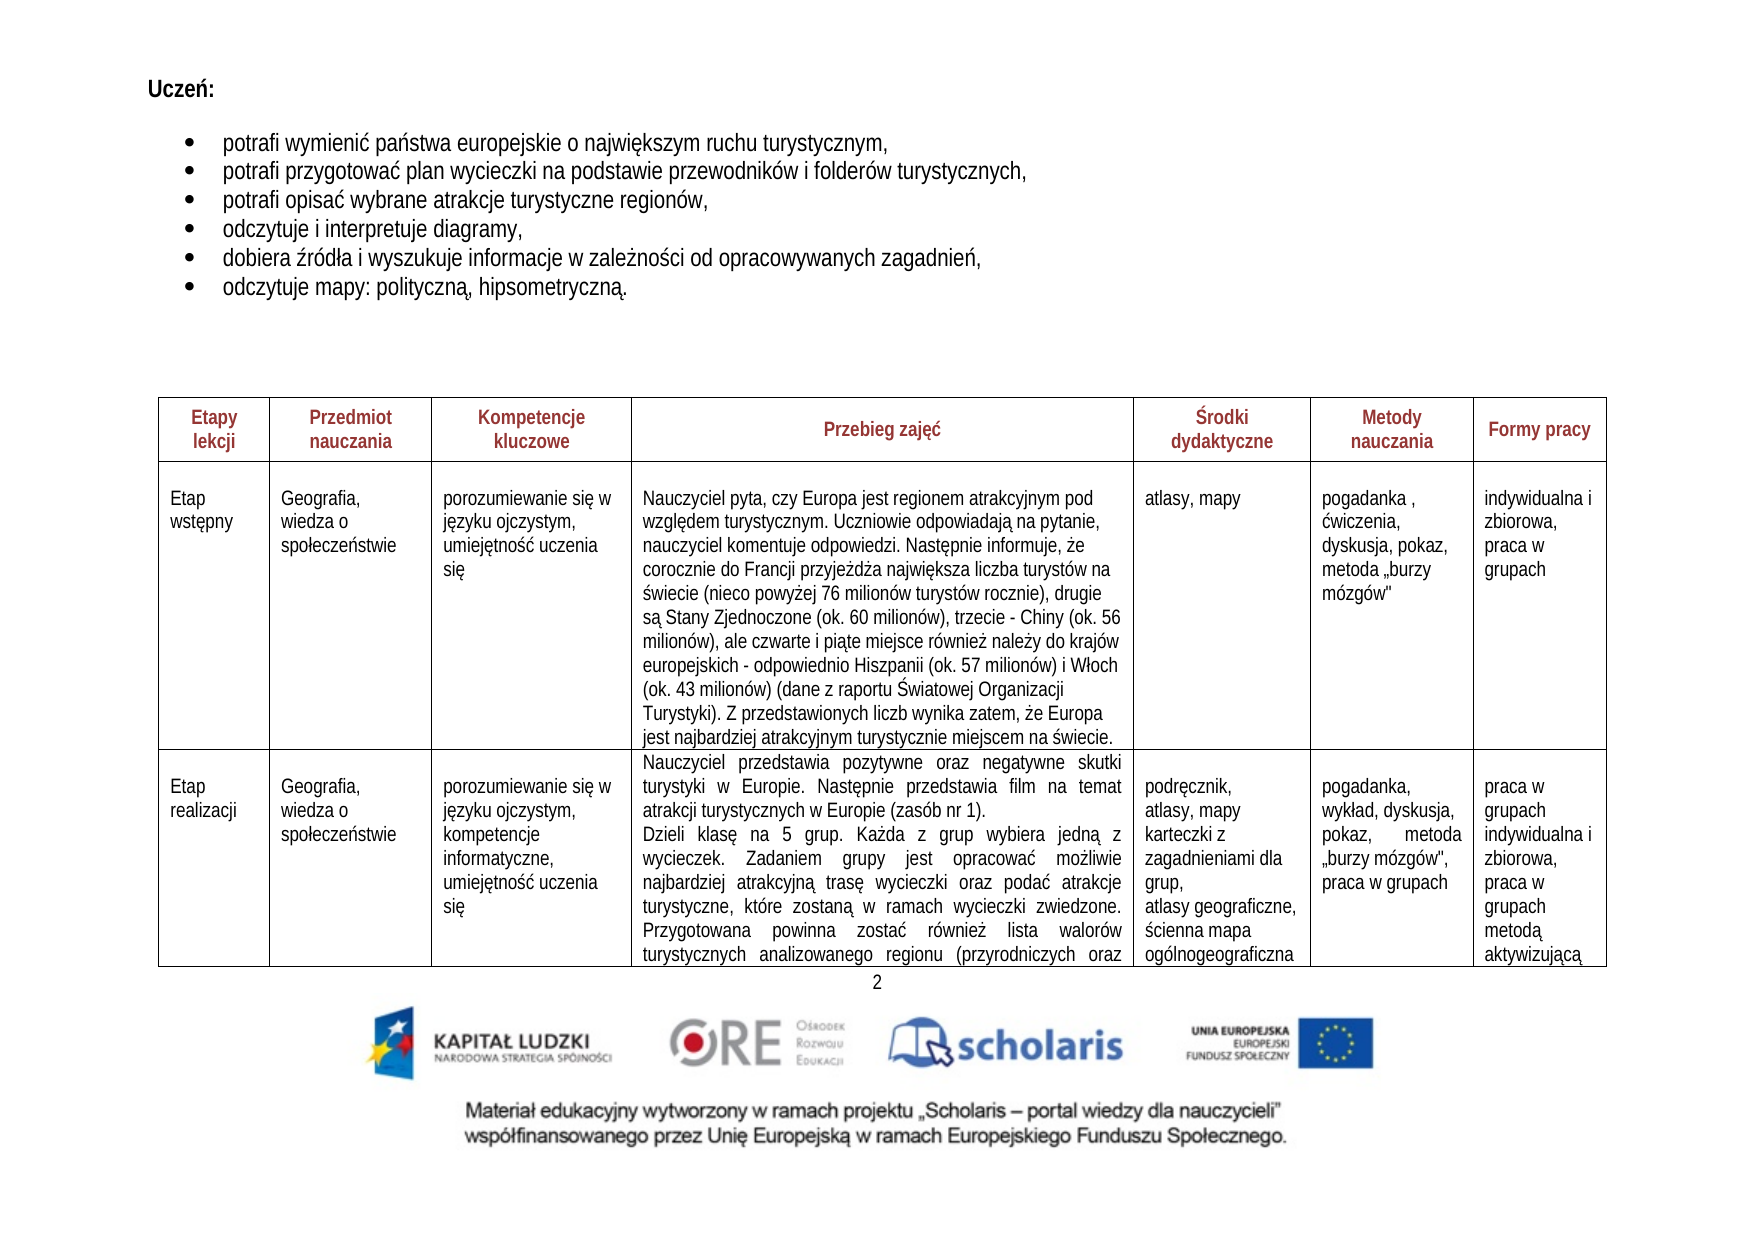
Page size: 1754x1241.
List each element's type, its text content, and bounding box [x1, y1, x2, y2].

table_cell Nauczyciel przedstawia pozytywne oraz negatywne skutki turystyki w Europie. Następnie przedstawia film na temat atrakcji turystycznych w Europie (zasób nr 1). Dzieli klasę na 5 grup. Każda z grup wybiera jedną z wycieczek. Zadaniem grupy jest opracować możliwie najbardziej atrakcyjną trasę wycieczki oraz podać atrakcje turystyczne, które zostaną w ramach wycieczki zwiedzone. Przygotowana powinna zostać również lista walorów turystycznych analizowanego regionu (przyrodniczych oraz [632, 750, 1133, 966]
table_cell porozumiewanie się w języku ojczystym, kompetencje informatyczne, umiejętność uczenia się [432, 750, 631, 966]
text Uczeń: [148, 74, 1606, 102]
list potrafi opisać wybrane atrakcje turystyczne regionów, [185, 185, 1606, 214]
table_header Środki dydaktyczne [1134, 398, 1310, 461]
table_cell atlasy, mapy [1134, 462, 1310, 749]
table_header Kompetencje kluczowe [432, 398, 631, 461]
table_header Przebieg zajęć [632, 398, 1133, 461]
list dobiera źródła i wyszukuje informacje w zależności od opracowywanych zagadnień, [185, 243, 1606, 272]
list potrafi wymienić państwa europejskie o największym ruchu turystycznym, [185, 127, 1606, 156]
table_header Etapy lekcji [159, 398, 269, 461]
table_cell porozumiewanie się w języku ojczystym, umiejętność uczenia się [432, 462, 631, 749]
table_header Metody nauczania [1311, 398, 1473, 461]
table_header Formy pracy [1474, 398, 1606, 461]
table_cell Nauczyciel pyta, czy Europa jest regionem atrakcyjnym pod względem turystycznym. Uczniowie odpowiadają na pytanie, nauczyciel komentuje odpowiedzi. Następnie informuje, że corocznie do Francji przyjeżdża największa liczba turystów na świecie (nieco powyżej 76 milionów turystów rocznie), drugie są Stany Zjednoczone (ok. 60 milionów), trzecie - Chiny (ok. 56 milionów), ale czwarte i piąte miejsce również należy do krajów europejskich - odpowiednio Hiszpanii (ok. 57 milionów) i Włoch (ok. 43 milionów) (dane z raportu Światowej Organizacji Turystyki). Z przedstawionych liczb wynika zatem, że Europa jest najbardziej atrakcyjnym turystycznie miejscem na świecie. [632, 462, 1133, 749]
list potrafi przygotować plan wycieczki na podstawie przewodników i folderów turystycznych, [185, 156, 1606, 185]
table_cell praca w grupach indywidualna i zbiorowa, praca w grupach metodą aktywizującą [1474, 750, 1606, 966]
table_cell pogadanka, wykład, dyskusja, pokaz, metoda „burzy mózgów", praca w grupach [1311, 750, 1473, 966]
table_cell Geografia, wiedza o społeczeństwie [270, 462, 431, 749]
list odczytuje mapy: polityczną, hipsometryczną. [185, 272, 1606, 301]
table_cell Etap wstępny [159, 462, 269, 749]
table_cell indywidualna i zbiorowa, praca w grupach [1474, 462, 1606, 749]
list odczytuje i interpretuje diagramy, [185, 214, 1606, 243]
table_cell Geografia, wiedza o społeczeństwie [270, 750, 431, 966]
table_cell pogadanka , ćwiczenia, dyskusja, pokaz, metoda „burzy mózgów" [1311, 462, 1473, 749]
table_header Przedmiot nauczania [270, 398, 431, 461]
table_cell Etap realizacji [159, 750, 269, 966]
table_cell podręcznik, atlasy, mapy karteczki z zagadnieniami dla grup, atlasy geograficzne, ścienna mapa ogólnogeograficzna [1134, 750, 1310, 966]
